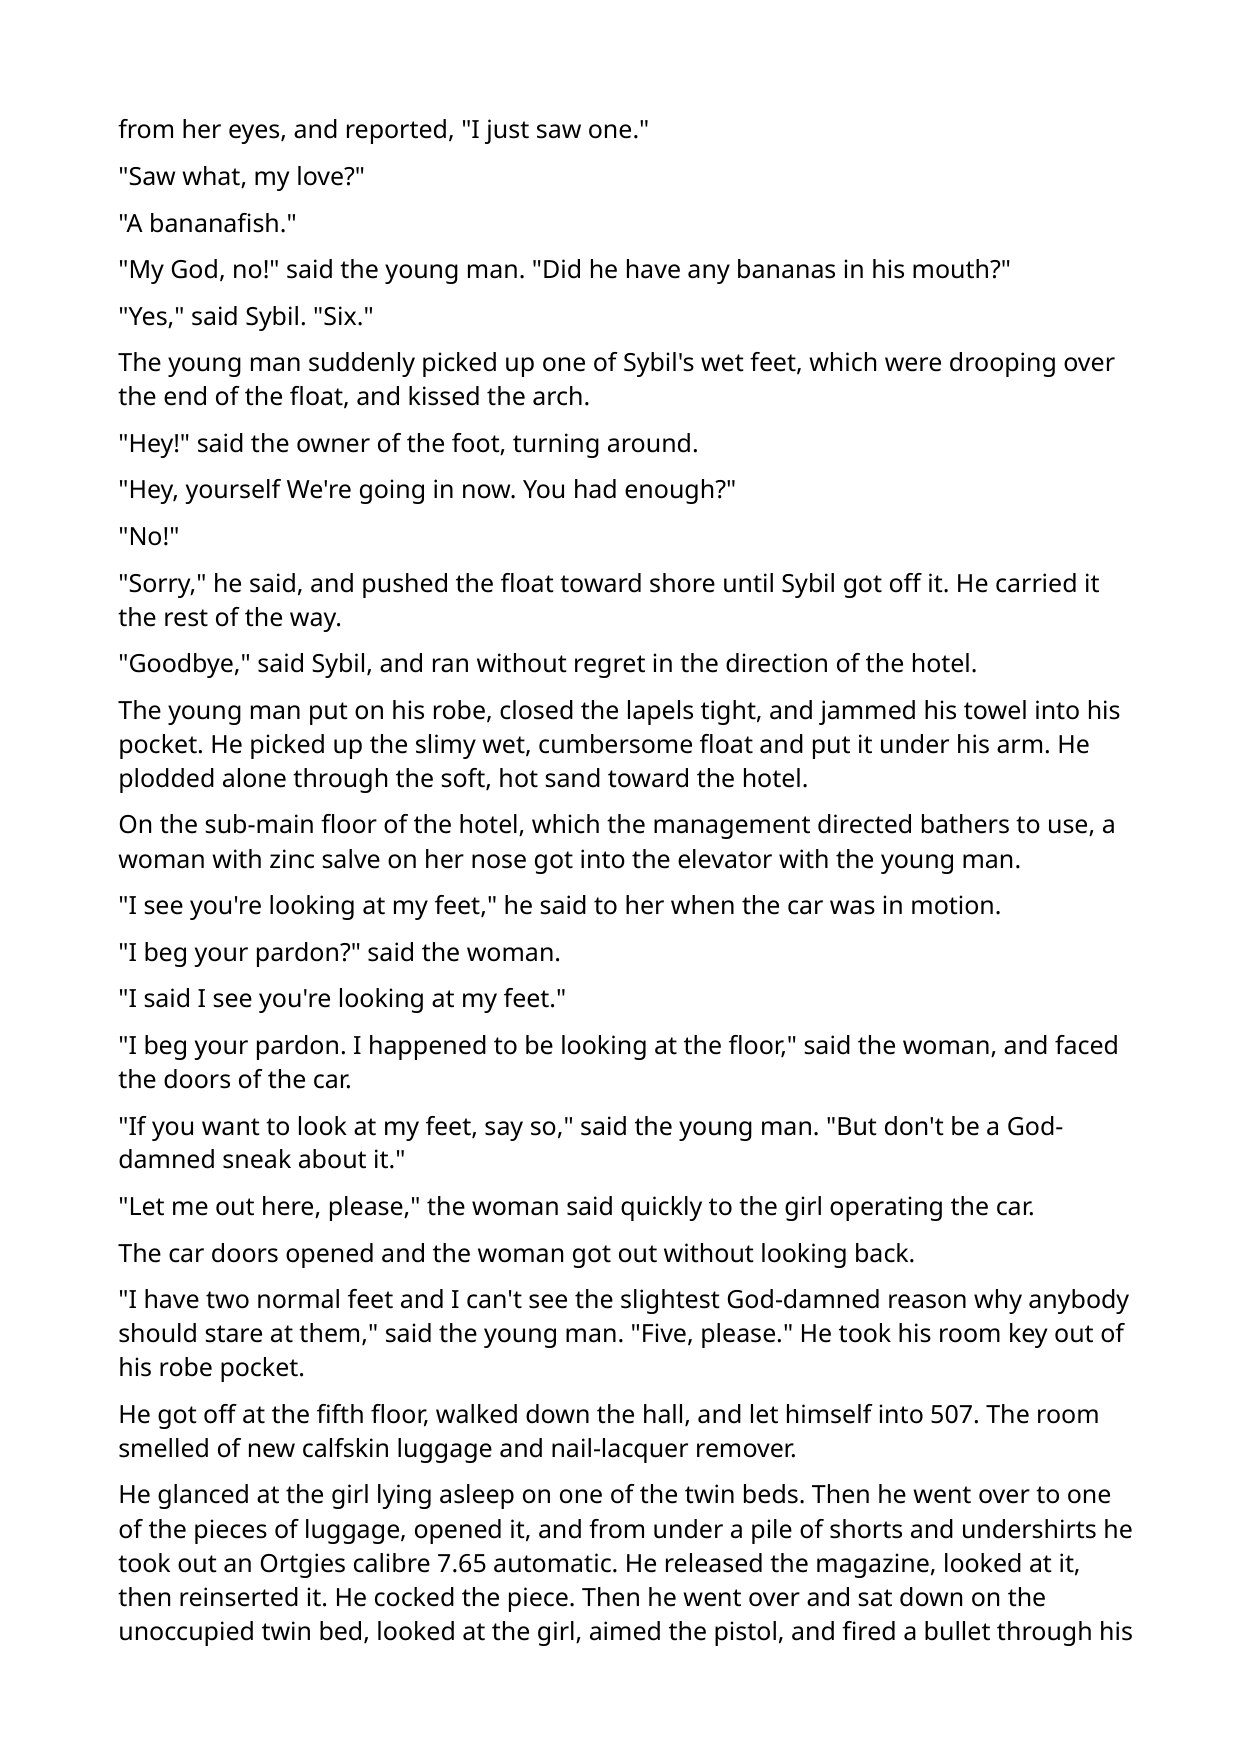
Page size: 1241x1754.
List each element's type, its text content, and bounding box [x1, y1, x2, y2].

text "Let me out here, please," the woman said quickly to the girl operating the car. [118, 1189, 1134, 1223]
text "My God, no!" said the young man. "Did he have any bananas in his mouth?" [118, 252, 1134, 286]
text The young man put on his robe, closed the lapels tight, and jammed his towel into his pocket. He picked up the slimy wet, cumbersome float and put it under his arm. He plodded alone through the soft, hot sand toward the hotel. [118, 692, 1134, 795]
text from her eyes, and reported, "I just saw one." [118, 112, 1134, 146]
text "No!" [118, 519, 1134, 553]
text "I see you're looking at my feet," he said to her when the car was in motion. [118, 888, 1134, 922]
text "Yes," said Sybil. "Six." [118, 298, 1134, 332]
text "Sorry," he said, and pushed the float toward shore until Sybil got off it. He carried it the rest of the way. [118, 565, 1134, 633]
text "Hey, yourself We're going in now. You had enough?" [118, 472, 1134, 506]
text "A bananafish." [118, 205, 1134, 239]
text The car doors opened and the woman got out without looking back. [118, 1235, 1134, 1269]
text "Saw what, my love?" [118, 159, 1134, 193]
text The young man suddenly picked up one of Sybil's wet feet, which were drooping over the end of the float, and kissed the arch. [118, 345, 1134, 413]
text "I beg your pardon. I happened to be looking at the floor," said the woman, and faced the doors of the car. [118, 1027, 1134, 1096]
text "I beg your pardon?" said the woman. [118, 934, 1134, 968]
text He glanced at the girl lying asleep on one of the twin beds. Then he went over to one of the pieces of luggage, opened it, and from under a pile of shorts and undershirts he took out an Ortgies calibre 7.65 automatic. He released the magazine, looked at it, then reinserted it. He cocked the piece. Then he went over and sat down on the unoccupied twin bed, looked at the girl, aimed the pistol, and fired a bullet through his [118, 1477, 1134, 1647]
text "I said I see you're looking at my feet." [118, 981, 1134, 1015]
text On the sub-main floor of the hotel, which the management directed bathers to use, a woman with zinc salve on her nose got into the elevator with the young man. [118, 807, 1134, 875]
text "Hey!" said the owner of the foot, turning around. [118, 426, 1134, 460]
text "If you want to look at my feet, say so," said the young man. "But don't be a God-damned sneak about it." [118, 1108, 1134, 1176]
text He got off at the fifth floor, walked down the hall, and let himself into 507. The room smelled of new calfskin luggage and nail-lacquer remover. [118, 1397, 1134, 1465]
text "I have two normal feet and I can't see the slightest God-damned reason why anybody should stare at them," said the young man. "Five, please." He took his room key out of his robe pocket. [118, 1282, 1134, 1384]
text "Goodbye," said Sybil, and ran without regret in the direction of the hotel. [118, 646, 1134, 680]
